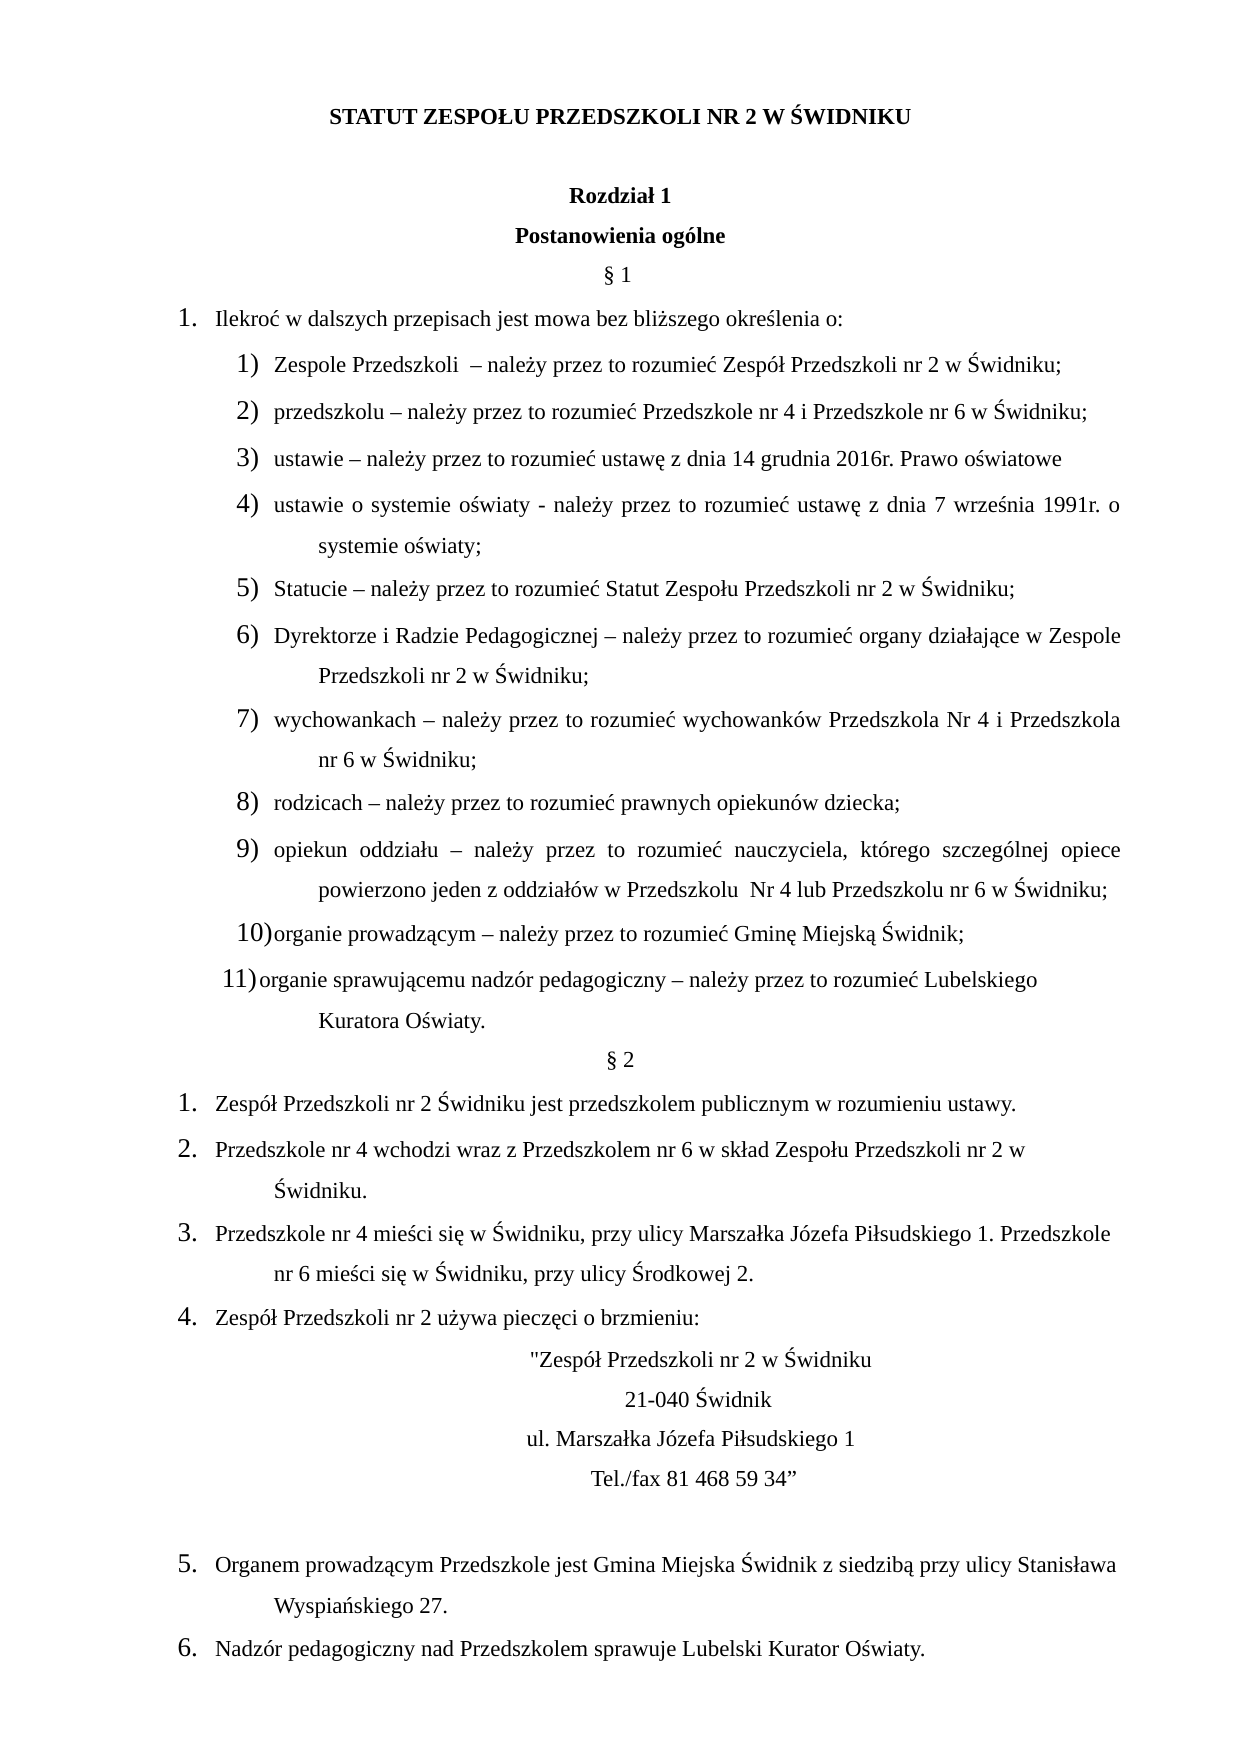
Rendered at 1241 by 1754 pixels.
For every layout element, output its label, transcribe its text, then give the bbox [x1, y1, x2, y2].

list rodzicach – należy przez to rozumieć prawnych opiekunów dziecka; [236, 785, 1122, 817]
list Przedszkole nr 4 wchodzi wraz z Przedszkolem nr 6 w skład Zespołu Przedszkoli nr 2 w Świdniku. [177, 1132, 1122, 1203]
list przedszkolu – należy przez to rozumieć Przedszkole nr 4 i Przedszkole nr 6 w Świdniku; [236, 394, 1122, 425]
list Ilekroć w dalszych przepisach jest mowa bez bliższego określenia o: [177, 301, 1122, 332]
text § 1 [118, 261, 1122, 288]
list Przedszkole nr 4 mieści się w Świdniku, przy ulicy Marszałka Józefa Piłsudskiego 1. Przedszkole nr 6 mieści się w Świdniku, przy ulicy Środkowej 2. [177, 1216, 1122, 1287]
list Dyrektorze i Radzie Pedagogicznej – należy przez to rozumieć organy działające w Zespole Przedszkoli nr 2 w Świdniku; [236, 618, 1122, 688]
text STATUT ZESPOŁU PRZEDSZKOLI NR 2 W ŚWIDNIKU [118, 103, 1122, 130]
text Postanowienia ogólne [118, 222, 1122, 248]
list opiekun oddziału – należy przez to rozumieć nauczyciela, którego szczególnej opiece powierzono jeden z oddziałów w Przedszkolu Nr 4 lub Przedszkolu nr 6 w Świdniku; [236, 832, 1122, 903]
list Nadzór pedagogiczny nad Przedszkolem sprawuje Lubelski Kurator Oświaty. [177, 1631, 1122, 1662]
list Zespół Przedszkoli nr 2 używa pieczęci o brzmieniu: [177, 1300, 1122, 1331]
list organie sprawującemu nadzór pedagogiczny – należy przez to rozumieć Lubelskiego Kuratora Oświaty. [222, 962, 1122, 1033]
list wychowankach – należy przez to rozumieć wychowanków Przedszkola Nr 4 i Przedszkola nr 6 w Świdniku; [236, 702, 1122, 772]
list Statucie – należy przez to rozumieć Statut Zespołu Przedszkoli nr 2 w Świdniku; [236, 571, 1122, 602]
list Zespół Przedszkoli nr 2 Świdniku jest przedszkolem publicznym w rozumieniu ustawy. [177, 1086, 1122, 1117]
list ustawie – należy przez to rozumieć ustawę z dnia 14 grudnia 2016r. Prawo oświatowe [236, 441, 1122, 472]
list Organem prowadzącym Przedszkole jest Gmina Miejska Świdnik z siedzibą przy ulicy Stanisława Wyspiańskiego 27. [177, 1548, 1122, 1618]
text Tel./fax 81 468 59 34” [265, 1465, 1122, 1491]
list ustawie o systemie oświaty - należy przez to rozumieć ustawę z dnia 7 września 1991r. o systemie oświaty; [236, 487, 1122, 558]
list Zespole Przedszkoli – należy przez to rozumieć Zespół Przedszkoli nr 2 w Świdniku; [236, 347, 1122, 379]
text ul. Marszałka Józefa Piłsudskiego 1 [265, 1426, 1122, 1452]
list "Zespół Przedszkoli nr 2 w Świdniku [177, 1347, 1122, 1373]
list organie prowadzącym – należy przez to rozumieć Gminę Miejską Świdnik; [236, 916, 1122, 947]
text Rozdział 1 [118, 182, 1122, 209]
text § 2 [118, 1046, 1122, 1073]
list 21-040 Świdnik [177, 1386, 1122, 1412]
